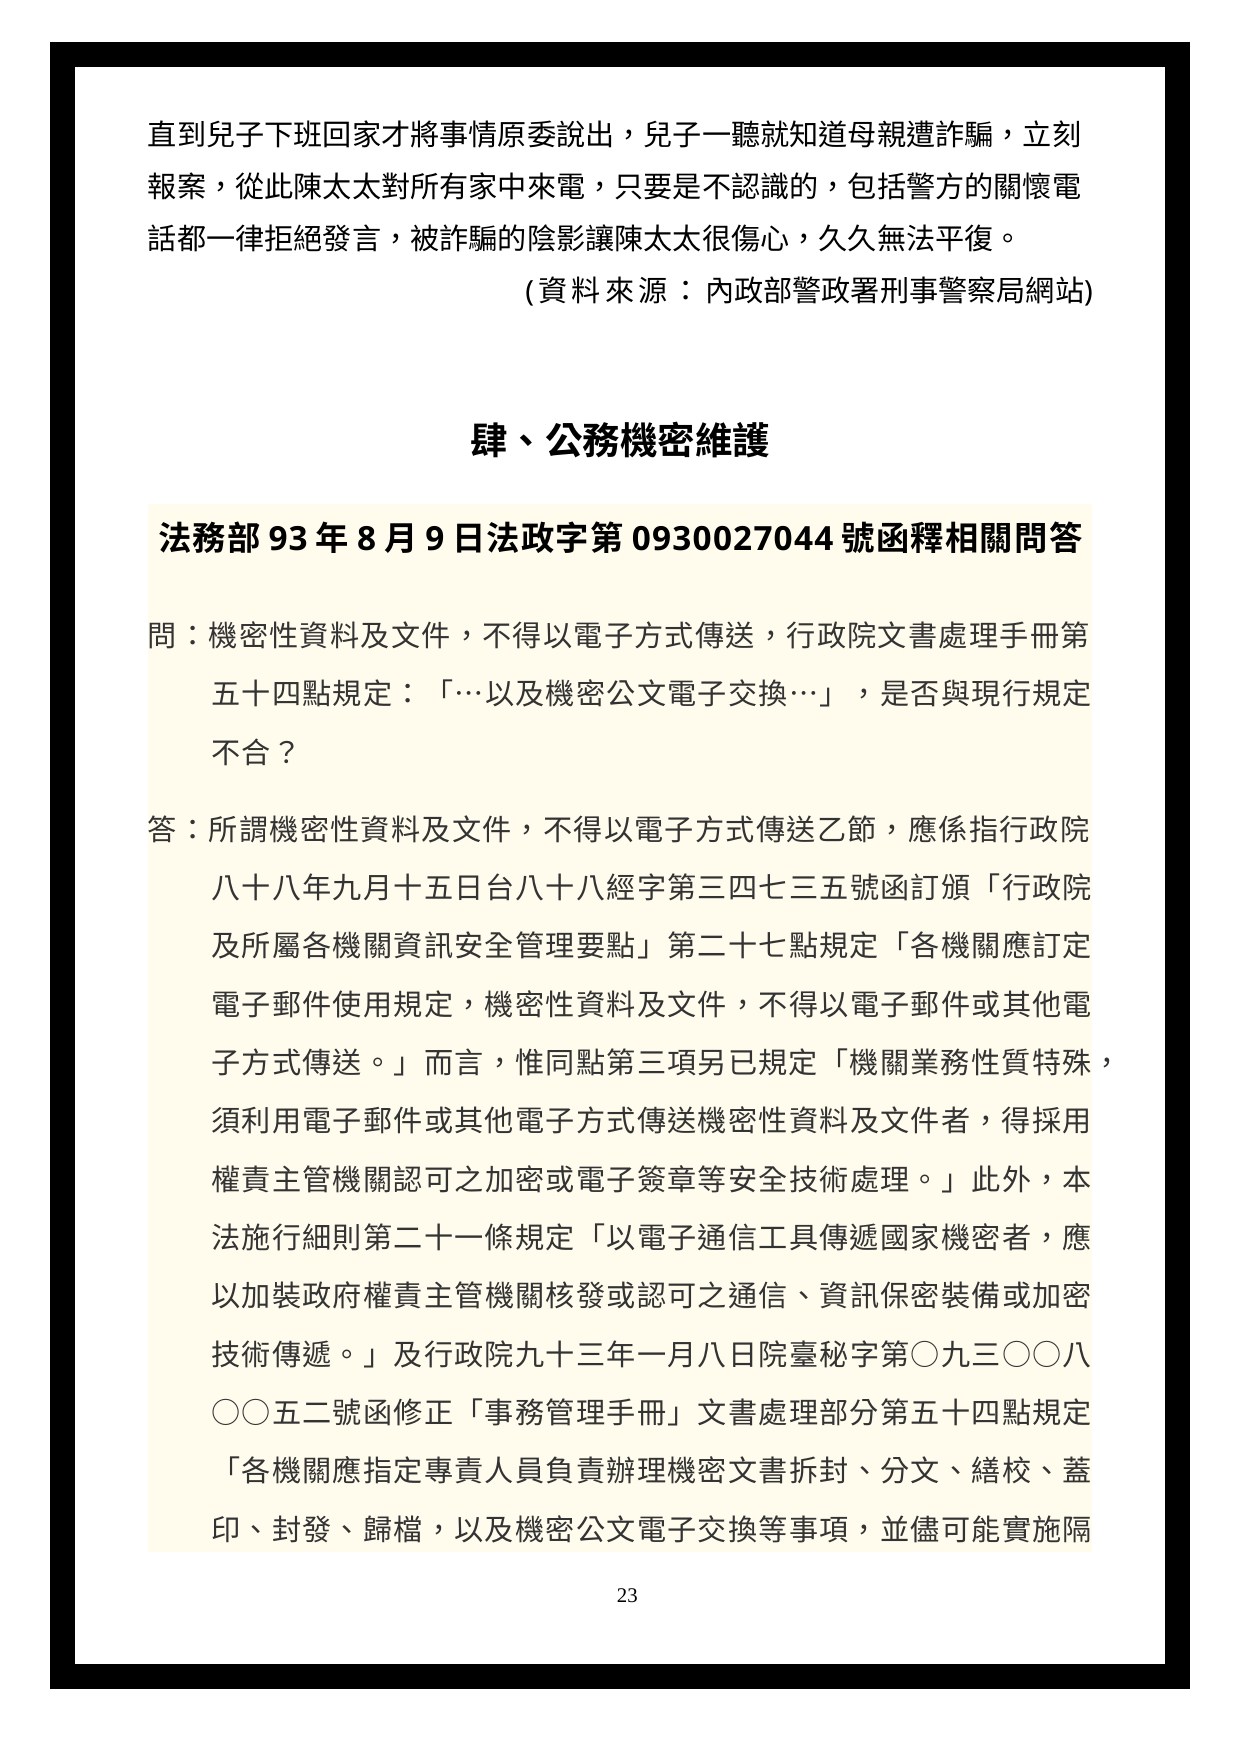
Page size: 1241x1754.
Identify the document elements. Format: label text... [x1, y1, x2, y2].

text 答：所謂機密性資料及文件，不得以電子方式傳送乙節，應係指行政院八十八年九月十五日台八十八經字第三四七三五號函訂頒「行政院及所屬各機關資訊安全管理要點」第二十七點規定「各機關應訂定電子郵件使用規定，機密性資料及文件，不得以電子郵件或其他電子方式傳送。」而言，惟同點第三項另已規定「機關業務性質特殊，須利用電子郵件或其他電子方式傳送機密性資料及文件者，得採用權責主管機關認可之加密或電子簽章等安全技術處理。」此外，本法施行細則第二十一條規定「以電子通信工具傳遞國家機密者，應以加裝政府權責主管機關核發或認可之通信、資訊保密裝備或加密技術傳遞。」及行政院九十三年一月八日院臺秘字第○九三○○八○○五二號函修正「事務管理手冊」文書處理部分第五十四點規定「各機關應指定專責人員負責辦理機密文書拆封、分文、繕校、蓋印、封發、歸檔，以及機密公文電子交換等事項，並儘可能實施隔離作業。」及第六十一點「機密文書之傳遞方式如下：（三）如因機關業務特性，機密文書須採電子方式處理者，應使用經專責機關鑑定相符機密等級保密機制，並依相關規定辦理。」等規定觀之，機密性資料及文件，並非絕對不得以電子方式傳送。 [148, 793, 1092, 1552]
text 肆、公務機密維護 [148, 408, 1092, 466]
text 六、詐騙又翻新招！核對領藥紀錄，被指涉洗錢？ 台中60歲陳太太急領200萬交給詐騙歹徒！ 詐騙手法又出新招，歹徒鎖定曾經在大型醫院就醫並領藥（大多是60歲以上銀髮族）的慢性病患民眾，打電話謊稱是健保局或大型教學醫院藥局，向民眾核對慢性疾病的領藥時間、身分證號及領藥醫院名稱，繼而說有人冒名領藥，並利用其個人資料向銀行申辦人頭帳戶，為配合調查，要求民眾將銀行存款全數提領出來交給法院保管。由於核對資料正確無誤，台中60歲陳太太、高雄65歲張先生因而被騙，警方呼籲民眾對核對領藥電話要提高警覺，若自稱是檢調人員辦案，且必須保管或監管帳戶存款，就是詐騙。此外與本案所透露領藥資料相關的單位、醫院、藥局、處方箋領藥私人藥局，都應嚴密保護病患資料，以免遭歹徒利用詐騙。 台中市陳太太，因患有慢性疾病，每三個月會固定前往台中某大型教學醫院領藥，日前她接到自稱是健保局的歹徒來電，電話中歹徒清楚說出她的姓名、身分證號、領藥時間、慢性病等資料，她因而對後續歹徒謊言深信不疑，歹徒繼續假冒警察說目前正在偵辦一件走私案件，有人冒用她的個人資料辦了一個洗錢帳戶，曾經傳訊三次都未到案，現在已移由檢察官偵辦，隨後，陳太太立刻又接到王檢察官來電，說她的涉案帳戶應是被冒辦，但仍懷疑她其他帳戶的錢是贓款，必須把她現有的所有存款都領出來交給法院鑑定，陳太太驚慌之餘立刻出門，往銀行將定存200萬元解約領出，同時還依照歹徒指示在銀行詢問時，謊稱領款是為了買房子，然後把錢交給正在國小巷口等候的20多歲男子。 由於歹徒一直聲稱案情牽涉很廣，不得對外透露否則將追究洩密刑責，她直到兒子下班回家才將事情原委說出，兒子一聽就知道母親遭詐騙，立刻報案，從此陳太太對所有家中來電，只要是不認識的，包括警方的關懷電話都一律拒絕發言，被詐騙的陰影讓陳太太很傷心，久久無法平復。 [148, 103, 1092, 259]
text (資料來源：內政部警政署刑事警察局網站) [148, 259, 1092, 312]
text 法務部93年8月9日法政字第0930027044號函釋相關問答 [148, 504, 1092, 562]
text 問：機密性資料及文件，不得以電子方式傳送，行政院文書處理手冊第五十四點規定：「…以及機密公文電子交換…」，是否與現行規定不合？ [148, 600, 1092, 775]
